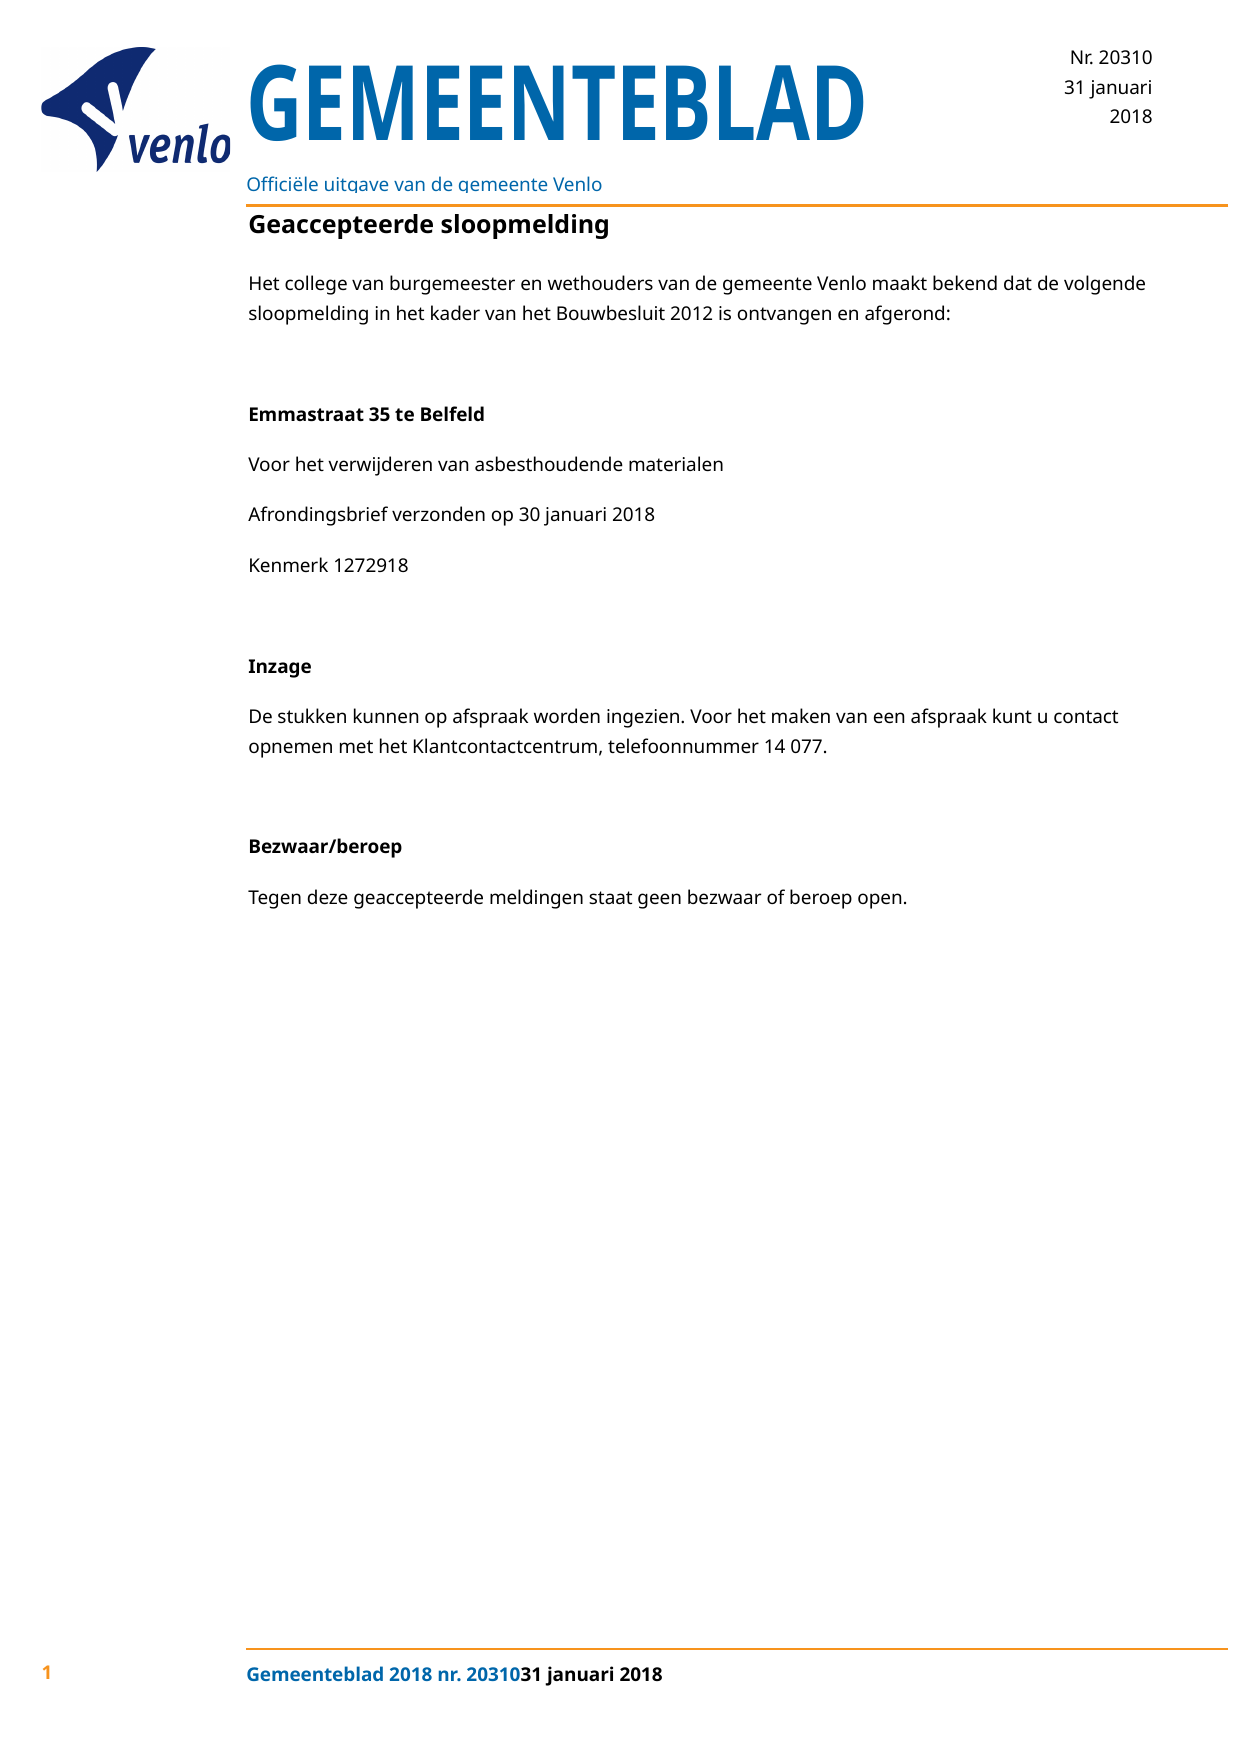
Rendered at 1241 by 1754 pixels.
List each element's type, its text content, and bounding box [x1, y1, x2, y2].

text Geaccepteerde sloopmelding [248, 207, 1152, 241]
text Afrondingsbrief verzonden op 30 januari 2018 [248, 502, 1152, 527]
text Voor het verwijderen van asbesthoudende materialen [248, 451, 1152, 477]
text Emmastraat 35 te Belfeld [248, 401, 1152, 426]
text Inzage [248, 653, 1152, 678]
text Kenmerk 1272918 [248, 552, 1152, 578]
text Bezwaar/beroep [248, 834, 1152, 859]
text Tegen deze geaccepteerde meldingen staat geen bezwaar of beroep open. [248, 884, 1152, 910]
picture [41, 47, 231, 172]
text De stukken kunnen op afspraak worden ingezien. Voor het maken van een afspraak kunt u contact opnemen met het Klantcontactcentrum, telefoonnummer 14 077. [248, 703, 1152, 758]
text Het college van burgemeester en wethouders van de gemeente Venlo maakt bekend dat de volgende sloopmelding in het kader van het Bouwbesluit 2012 is ontvangen en afgerond: [248, 270, 1152, 326]
